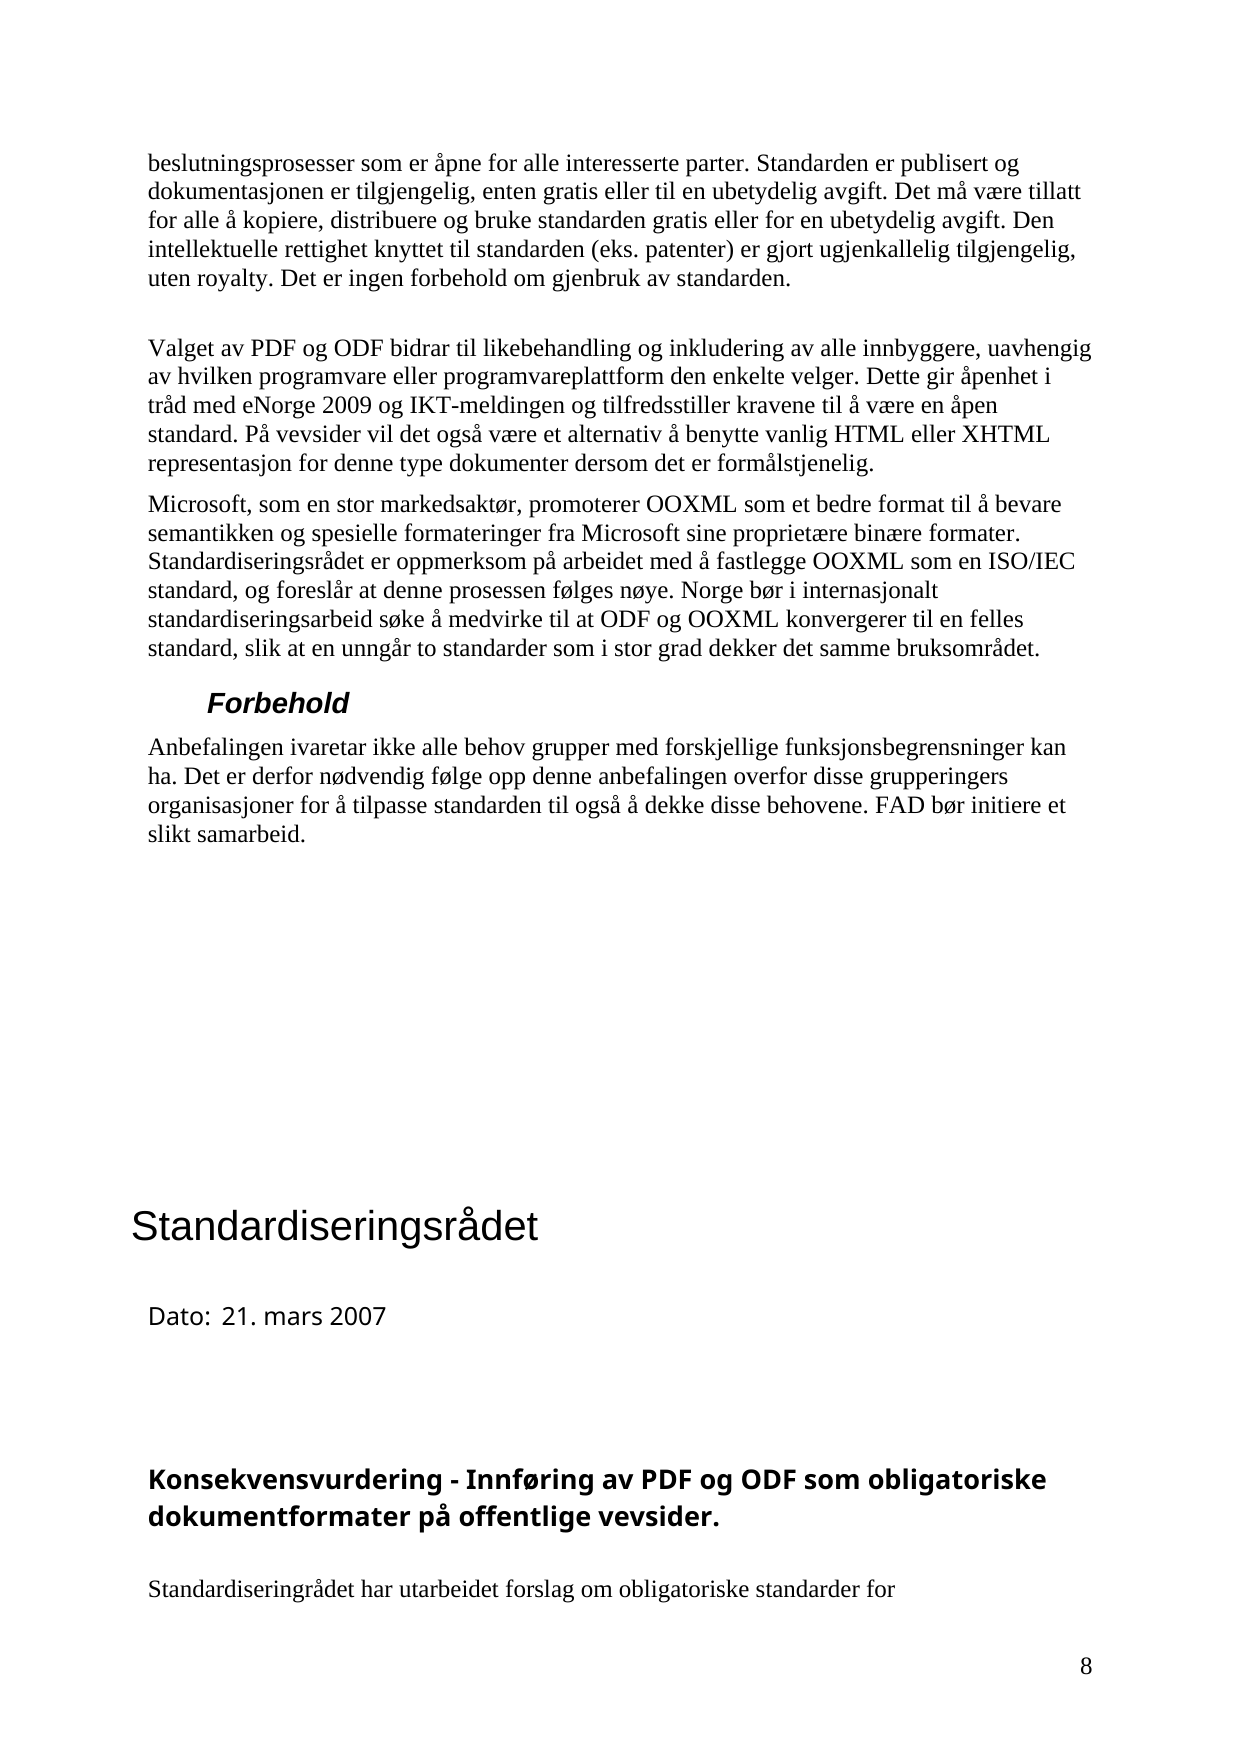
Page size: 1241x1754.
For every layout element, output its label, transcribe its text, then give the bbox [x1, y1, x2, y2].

text beslutningsprosesser som er åpne for alle interesserte parter. Standarden er publisert og dokumentasjonen er tilgjengelig, enten gratis eller til en ubetydelig avgift. Det må være tillatt for alle å kopiere, distribuere og bruke standarden gratis eller for en ubetydelig avgift. Den intellektuelle rettighet knyttet til standarden (eks. patenter) er gjort ugjenkallelig tilgjengelig, uten royalty. Det er ingen forbehold om gjenbruk av standarden. [148, 148, 1092, 291]
text Standardiseringsrådet [131, 1202, 629, 1249]
subtitle Forbehold [148, 686, 1092, 720]
text Valget av PDF og ODF bidrar til likebehandling og inkludering av alle innbyggere, uavhengig av hvilken programvare eller programvareplattform den enkelte velger. Dette gir åpenhet i tråd med eNorge 2009 og IKT-meldingen og tilfredsstiller kravene til å være en åpen standard. På vevsider vil det også være et alternativ å benytte vanlig HTML eller XHTML representasjon for denne type dokumenter dersom det er formålstjenelig. [148, 333, 1092, 476]
text Microsoft, som en stor markedsaktør, promoterer OOXML som et bedre format til å bevare semantikken og spesielle formateringer fra Microsoft sine proprietære binære formater. Standardiseringsrådet er oppmerksom på arbeidet med å fastlegge OOXML som en ISO/IEC standard, og foreslår at denne prosessen følges nøye. Norge bør i internasjonalt standardiserings­arbeid søke å medvirke til at ODF og OOXML konvergerer til en felles standard, slik at en unngår to standarder som i stor grad dekker det samme bruksområdet. [148, 489, 1092, 661]
subtitle Konsekvensvurdering - Innføring av PDF og ODF som obligatoriske dokumentformater på offentlige vevsider. [148, 1460, 1092, 1534]
text Anbefalingen ivaretar ikke alle behov grupper med forskjellige funksjons­begrensninger kan ha. Det er derfor nødvendig følge opp denne anbefalingen overfor disse grupperingers organisasjoner for å tilpasse standarden til også å dekke disse behovene. FAD bør initiere et slikt samarbeid. [148, 732, 1092, 847]
text Dato: 21. mars 2007 [148, 1299, 1092, 1333]
text Standardiseringrådet har utarbeidet forslag om obligatoriske standarder for [148, 1574, 1092, 1603]
